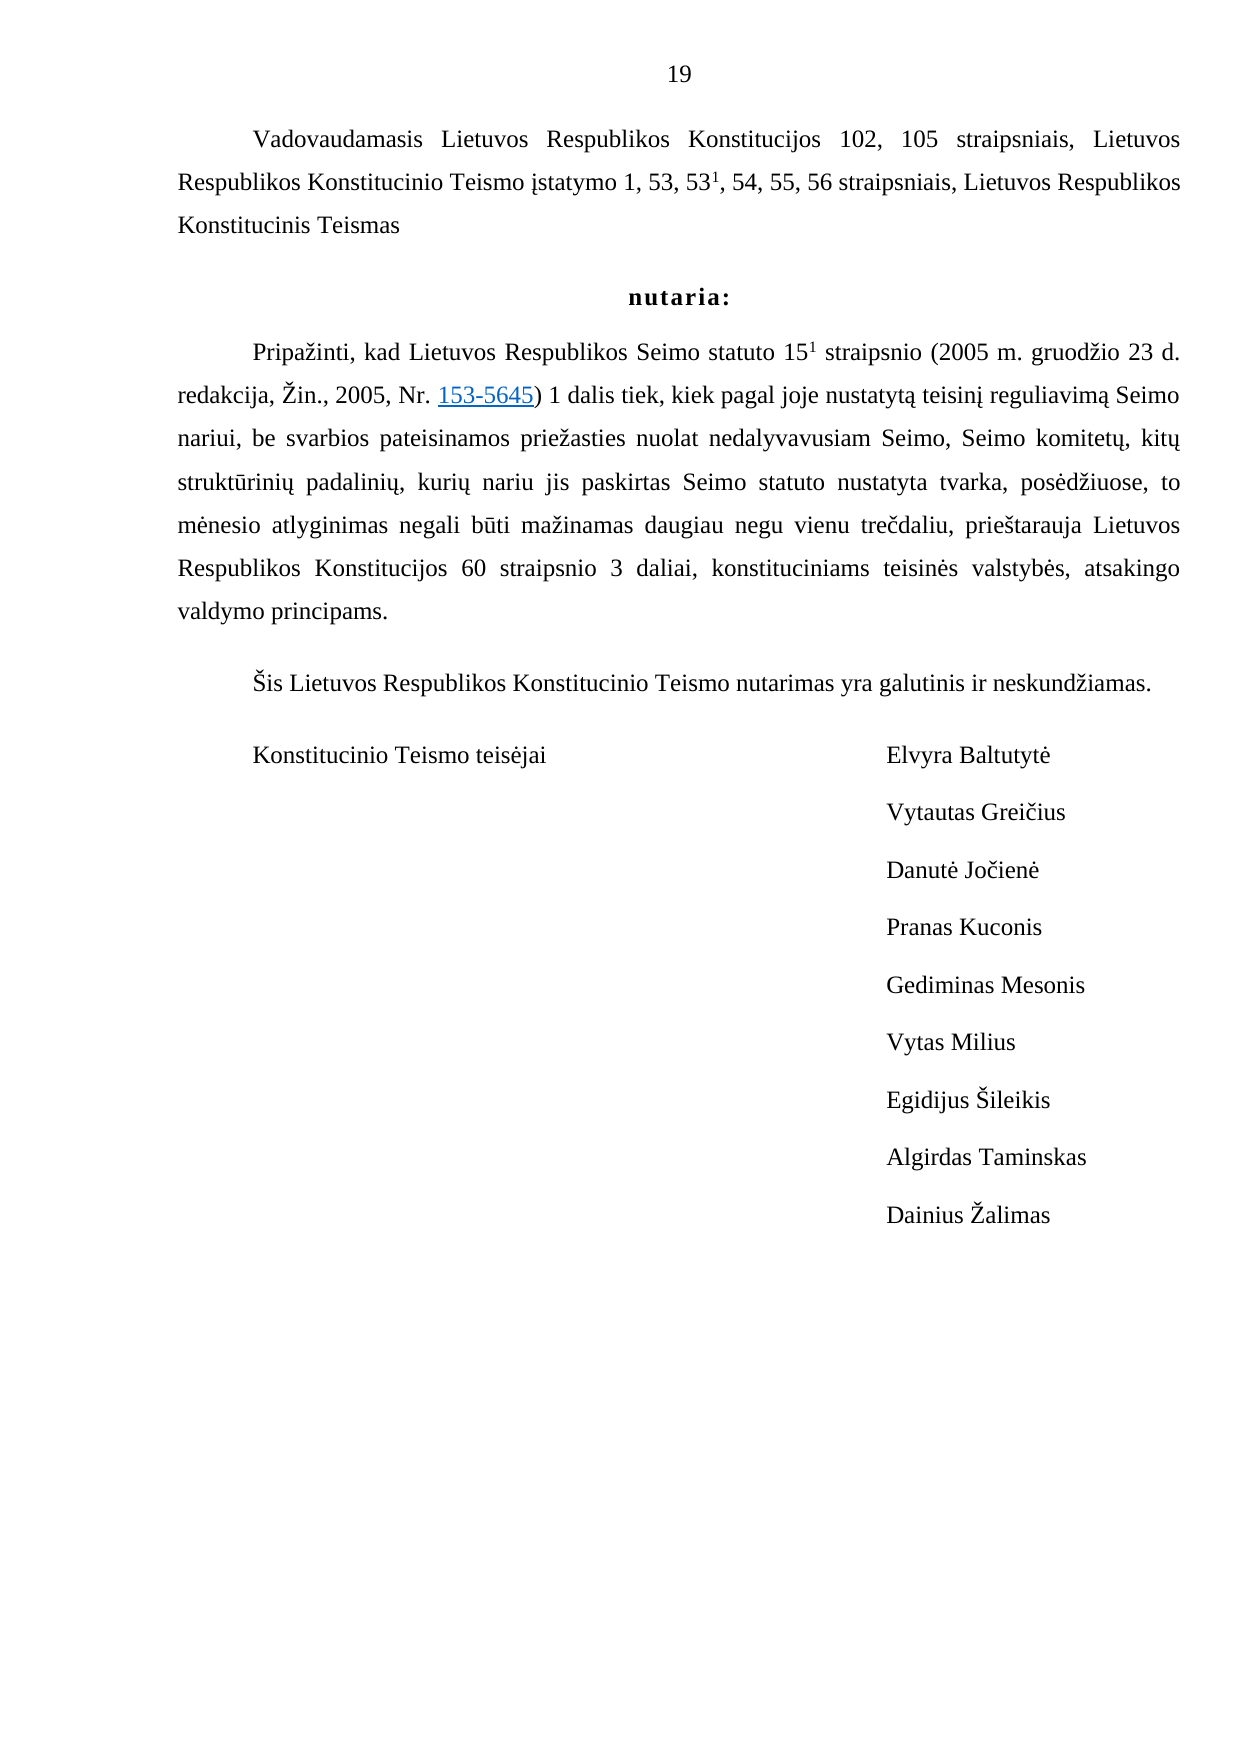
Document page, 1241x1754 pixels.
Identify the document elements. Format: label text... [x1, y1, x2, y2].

text Šis Lietuvos Respublikos Konstitucinio Teismo nutarimas yra galutinis ir neskundžiamas. [177, 668, 1181, 697]
text Konstitucinio Teismo teisėjai Elvyra Baltutytė [177, 740, 1181, 768]
text Gediminas Mesonis [177, 970, 1181, 998]
text nutaria: [177, 282, 1181, 311]
text Vytas Milius [177, 1027, 1181, 1056]
text Pripažinti, kad Lietuvos Respublikos Seimo statuto 151 straipsnio (2005 m. gruodžio 23 d. redakcija, Žin., 2005, Nr. 153-5645) 1 dalis tiek, kiek pagal joje nustatytą teisinį reguliavimą Seimo nariui, be svarbios pateisinamos priežasties nuolat nedalyvavusiam Seimo, Seimo komitetų, kitų struktūrinių padalinių, kurių nariu jis paskirtas Seimo statuto nustatyta tvarka, posėdžiuose, to mėnesio atlyginimas negali būti mažinamas daugiau negu vienu trečdaliu, prieštarauja Lietuvos Respublikos Konstitucijos 60 straipsnio 3 daliai, konstituciniams teisinės valstybės, atsakingo valdymo principams. [177, 337, 1181, 625]
text Pranas Kuconis [177, 912, 1181, 941]
text Dainius Žalimas [177, 1200, 1181, 1228]
text Vadovaudamasis Lietuvos Respublikos Konstitucijos 102, 105 straipsniais, Lietuvos Respublikos Konstitucinio Teismo įstatymo 1, 53, 531, 54, 55, 56 straipsniais, Lietuvos Respublikos Konstitucinis Teismas [177, 124, 1181, 239]
text Danutė Jočienė [177, 855, 1181, 883]
text Vytautas Greičius [177, 797, 1181, 826]
text Algirdas Taminskas [177, 1142, 1181, 1171]
text Egidijus Šileikis [177, 1085, 1181, 1113]
